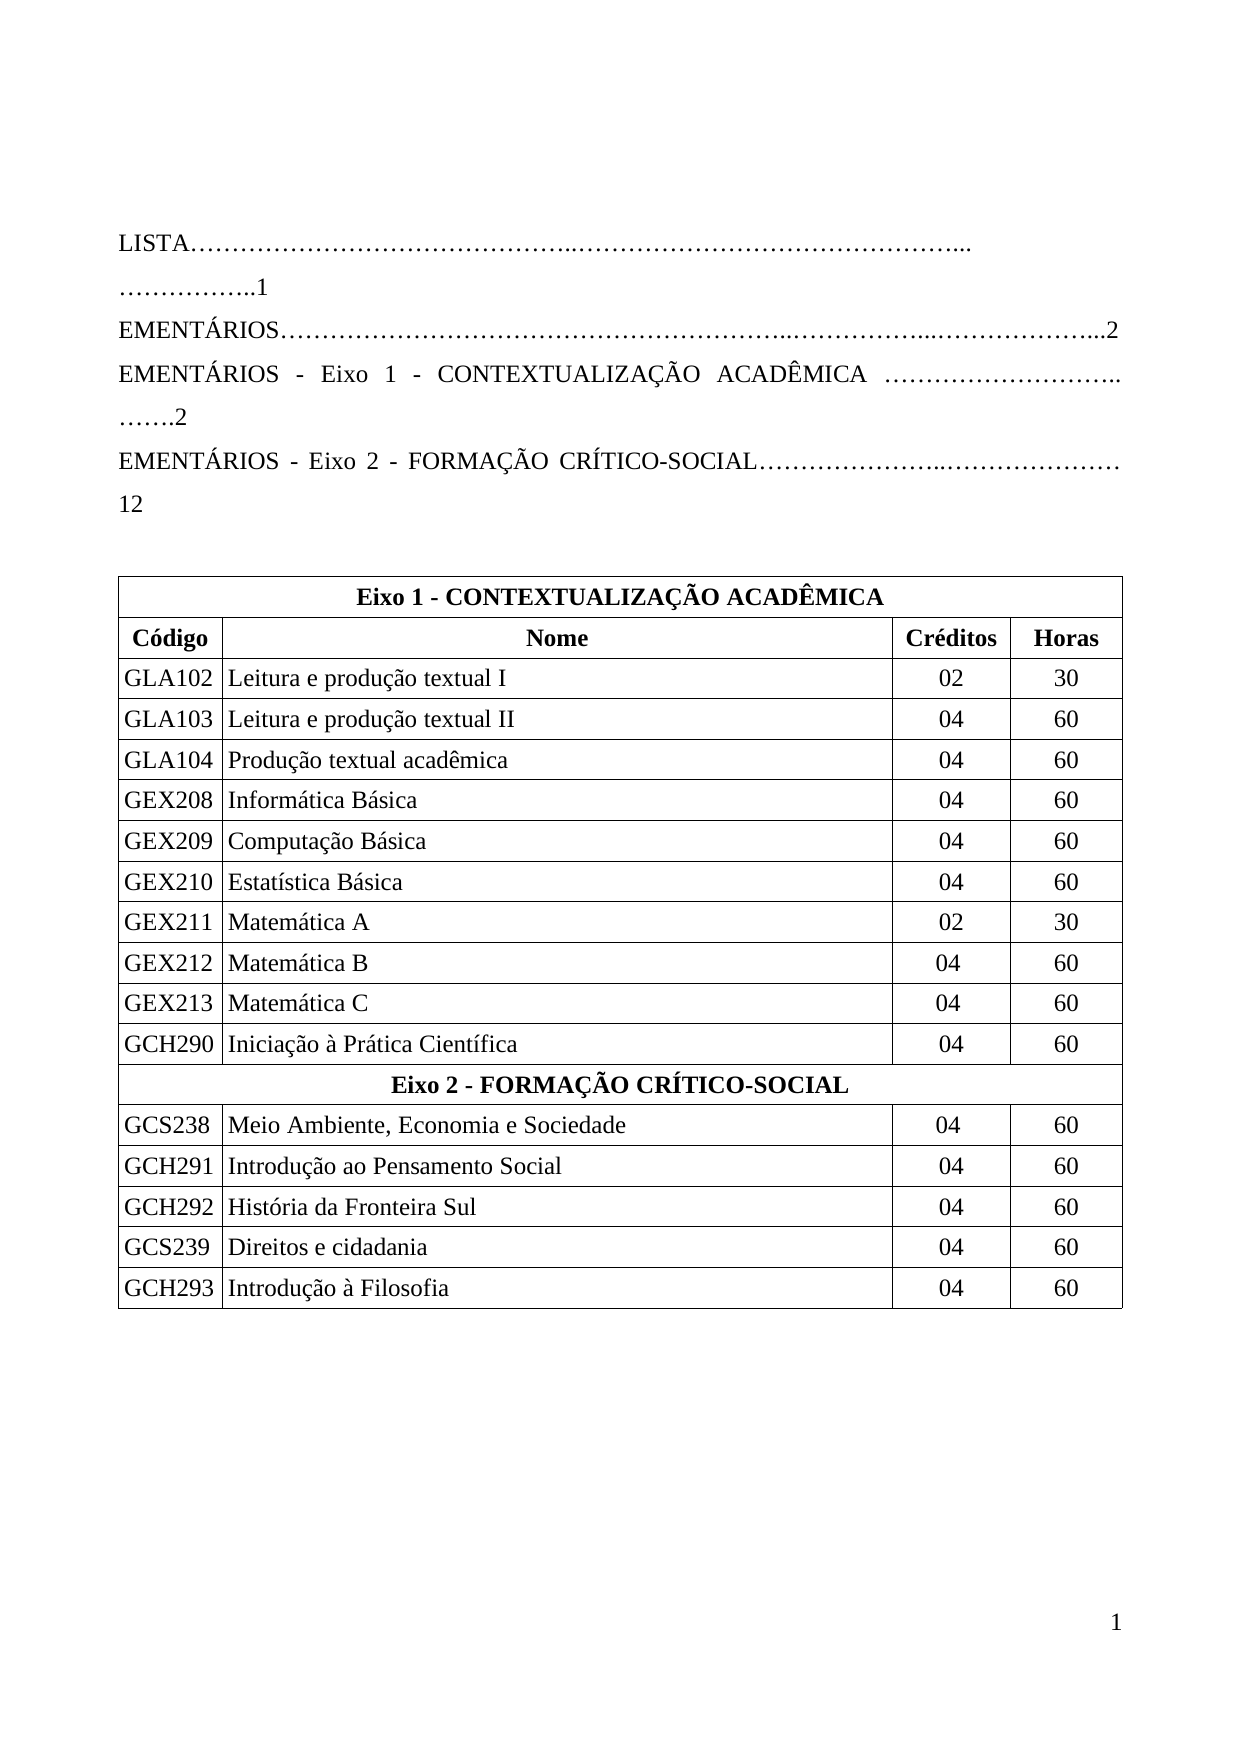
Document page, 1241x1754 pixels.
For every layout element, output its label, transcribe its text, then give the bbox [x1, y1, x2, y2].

table_cell Estatística Básica [223, 862, 892, 901]
table_cell GCH291 [119, 1146, 222, 1186]
table_cell Horas [1011, 618, 1122, 657]
table_cell Leitura e produção textual II [223, 699, 892, 739]
table_cell 60 [1011, 1024, 1122, 1064]
text Lista………………………………………..………………………………………...……………..1 [118, 228, 1122, 301]
table_cell Matemática C [223, 984, 892, 1023]
table_header Eixo 1 - CONTEXTUALIZAÇÃO ACADÊMICA [119, 577, 1122, 617]
table_cell Créditos [893, 618, 1010, 657]
table_cell 60 [1011, 780, 1122, 820]
table_cell 02 [893, 659, 1010, 698]
table_cell Meio Ambiente, Economia e Sociedade [223, 1105, 892, 1145]
table_cell 60 [1011, 1227, 1122, 1267]
text Ementários……………………………………………………..……………...………………...2 [118, 315, 1122, 344]
table_cell 30 [1011, 902, 1122, 942]
table_cell 60 [1011, 699, 1122, 739]
table_cell Matemática B [223, 943, 892, 982]
table_cell Direitos e cidadania [223, 1227, 892, 1267]
table_cell História da Fronteira Sul [223, 1187, 892, 1226]
table_cell Código [119, 618, 222, 657]
table_cell 60 [1011, 1187, 1122, 1226]
table_cell GEX212 [119, 943, 222, 982]
table_cell Introdução à Filosofia [223, 1268, 892, 1307]
table_cell 04 [893, 821, 1010, 861]
table_cell 04 [893, 1268, 1010, 1307]
table_cell 04 [893, 780, 1010, 820]
table_cell Matemática A [223, 902, 892, 942]
table_cell Informática Básica [223, 780, 892, 820]
table_cell Eixo 2 - FORMAÇÃO CRÍTICO-SOCIAL [119, 1065, 1122, 1104]
table_cell GLA103 [119, 699, 222, 739]
table_cell Nome [223, 618, 892, 657]
table_cell 60 [1011, 862, 1122, 901]
table_cell 60 [1011, 821, 1122, 861]
table_cell GCH290 [119, 1024, 222, 1064]
table_cell 60 [1011, 984, 1122, 1023]
table_cell Computação Básica [223, 821, 892, 861]
table_cell 02 [893, 902, 1010, 942]
text EMENTÁRIOS - Eixo 1 - CONTEXTUALIZAÇÃO ACADÊMICA ………………………..…….2 [118, 358, 1122, 431]
table_cell Iniciação à Prática Científica [223, 1024, 892, 1064]
table_cell 60 [1011, 1105, 1122, 1145]
table_cell GEX208 [119, 780, 222, 820]
table_cell 60 [1011, 1146, 1122, 1186]
table_cell GEX211 [119, 902, 222, 942]
table_cell 04 [893, 943, 1010, 982]
table_cell 04 [893, 699, 1010, 739]
table_cell 60 [1011, 943, 1122, 982]
table_cell 04 [893, 1024, 1010, 1064]
table_cell 04 [893, 1227, 1010, 1267]
table_cell 04 [893, 984, 1010, 1023]
text EMENTÁRIOS - Eixo 2 - FORMAÇÃO CRÍTICO-SOCIAL…………………..…………………12 [118, 446, 1122, 518]
table_cell GCH292 [119, 1187, 222, 1226]
table_cell GEX213 [119, 984, 222, 1023]
table_cell 04 [893, 862, 1010, 901]
table_cell GCH293 [119, 1268, 222, 1307]
table_cell 60 [1011, 1268, 1122, 1307]
table_cell GLA102 [119, 659, 222, 698]
table_cell 04 [893, 1187, 1010, 1226]
table_cell 04 [893, 740, 1010, 779]
table_cell 60 [1011, 740, 1122, 779]
table_cell Leitura e produção textual I [223, 659, 892, 698]
table_cell 30 [1011, 659, 1122, 698]
table_cell Introdução ao Pensamento Social [223, 1146, 892, 1186]
table_cell GEX210 [119, 862, 222, 901]
table_cell GCS239 [119, 1227, 222, 1267]
table_cell 04 [893, 1146, 1010, 1186]
table_cell GCS238 [119, 1105, 222, 1145]
table_cell GEX209 [119, 821, 222, 861]
table_cell 04 [893, 1105, 1010, 1145]
table_cell GLA104 [119, 740, 222, 779]
table_cell Produção textual acadêmica [223, 740, 892, 779]
